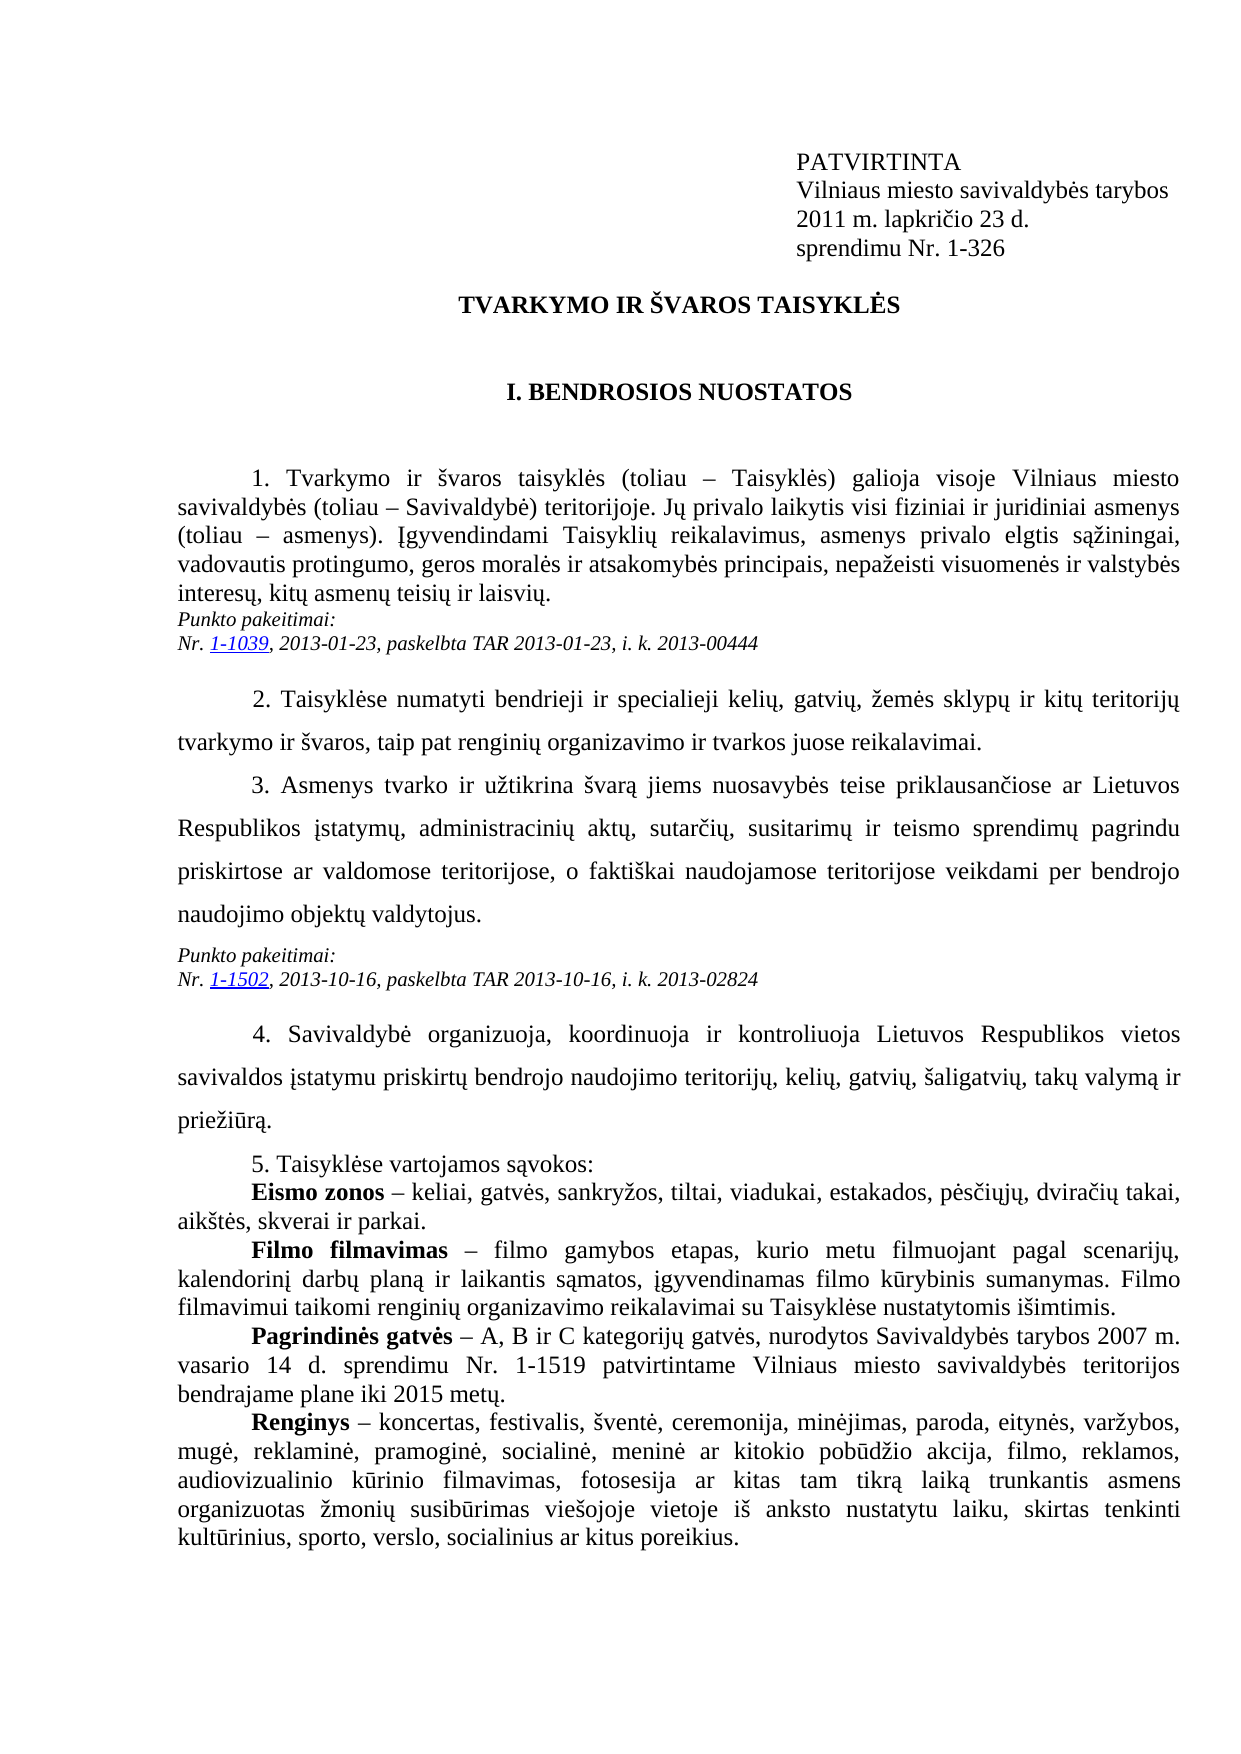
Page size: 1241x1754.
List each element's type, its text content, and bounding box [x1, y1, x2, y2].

text Renginys – koncertas, festivalis, šventė, ceremonija, minėjimas, paroda, eitynės, varžybos, mugė, reklaminė, pramoginė, socialinė, meninė ar kitokio pobūdžio akcija, filmo, reklamos, audiovizualinio kūrinio filmavimas, fotosesija ar kitas tam tikrą laiką trunkantis asmens organizuotas žmonių susibūrimas viešojoje vietoje iš anksto nustatytu laiku, skirtas tenkinti kultūrinius, sporto, verslo, socialinius ar kitus poreikius. [177, 1407, 1181, 1551]
text Pagrindinės gatvės – A, B ir C kategorijų gatvės, nurodytos Savivaldybės tarybos 2007 m. vasario 14 d. sprendimu Nr. 1-1519 patvirtintame Vilniaus miesto savivaldybės teritorijos bendrajame plane iki 2015 metų. [177, 1321, 1181, 1407]
text 1. Tvarkymo ir švaros taisyklės (toliau – Taisyklės) galioja visoje Vilniaus miesto savivaldybės (toliau – Savivaldybė) teritorijoje. Jų privalo laikytis visi fiziniai ir juridiniai asmenys (toliau – asmenys). Įgyvendindami Taisyklių reikalavimus, asmenys privalo elgtis sąžiningai, vadovautis protingumo, geros moralės ir atsakomybės principais, nepažeisti visuomenės ir valstybės interesų, kitų asmenų teisių ir laisvių. [177, 463, 1181, 607]
text 3. Asmenys tvarko ir užtikrina švarą jiems nuosavybės teise priklausančiose ar Lietuvos Respublikos įstatymų, administracinių aktų, sutarčių, susitarimų ir teismo sprendimų pagrindu priskirtose ar valdomose teritorijose, o faktiškai naudojamose teritorijose veikdami per bendrojo naudojimo objektų valdytojus. [177, 770, 1181, 928]
text I. BENDROSIOS NUOSTATOS [177, 377, 1181, 406]
text 4. Savivaldybė organizuoja, koordinuoja ir kontroliuoja Lietuvos Respublikos vietos savivaldos įstatymu priskirtų bendrojo naudojimo teritorijų, kelių, gatvių, šaligatvių, takų valymą ir priežiūrą. [177, 1019, 1181, 1134]
text Vilniaus miesto savivaldybės tarybos [796, 176, 1181, 204]
text Nr. 1-1502, 2013-10-16, paskelbta TAR 2013-10-16, i. k. 2013-02824 [177, 967, 1181, 991]
text 2. Taisyklėse numatyti bendrieji ir specialieji kelių, gatvių, žemės sklypų ir kitų teritorijų tvarkymo ir švaros, taip pat renginių organizavimo ir tvarkos juose reikalavimai. [177, 684, 1181, 756]
text TVARKYMO IR ŠVAROS TAISYKLĖS [177, 291, 1181, 319]
text Nr. 1-1039, 2013-01-23, paskelbta TAR 2013-01-23, i. k. 2013-00444 [177, 631, 1181, 655]
text Eismo zonos – keliai, gatvės, sankryžos, tiltai, viadukai, estakados, pėsčiųjų, dviračių takai, aikštės, skverai ir parkai. [177, 1177, 1181, 1235]
text sprendimu Nr. 1-326 [796, 233, 1181, 262]
text Punkto pakeitimai: [177, 942, 1181, 967]
text Filmo filmavimas – filmo gamybos etapas, kurio metu filmuojant pagal scenarijų, kalendorinį darbų planą ir laikantis sąmatos, įgyvendinamas filmo kūrybinis sumanymas. Filmo filmavimui taikomi renginių organizavimo reikalavimai su Taisyklėse nustatytomis išimtimis. [177, 1235, 1181, 1321]
text Punkto pakeitimai: [177, 607, 1181, 631]
text 5. Taisyklėse vartojamos sąvokos: [177, 1149, 1181, 1177]
text 2011 m. lapkričio 23 d. [796, 204, 1181, 233]
text PATVIRTINTA [796, 147, 1181, 176]
